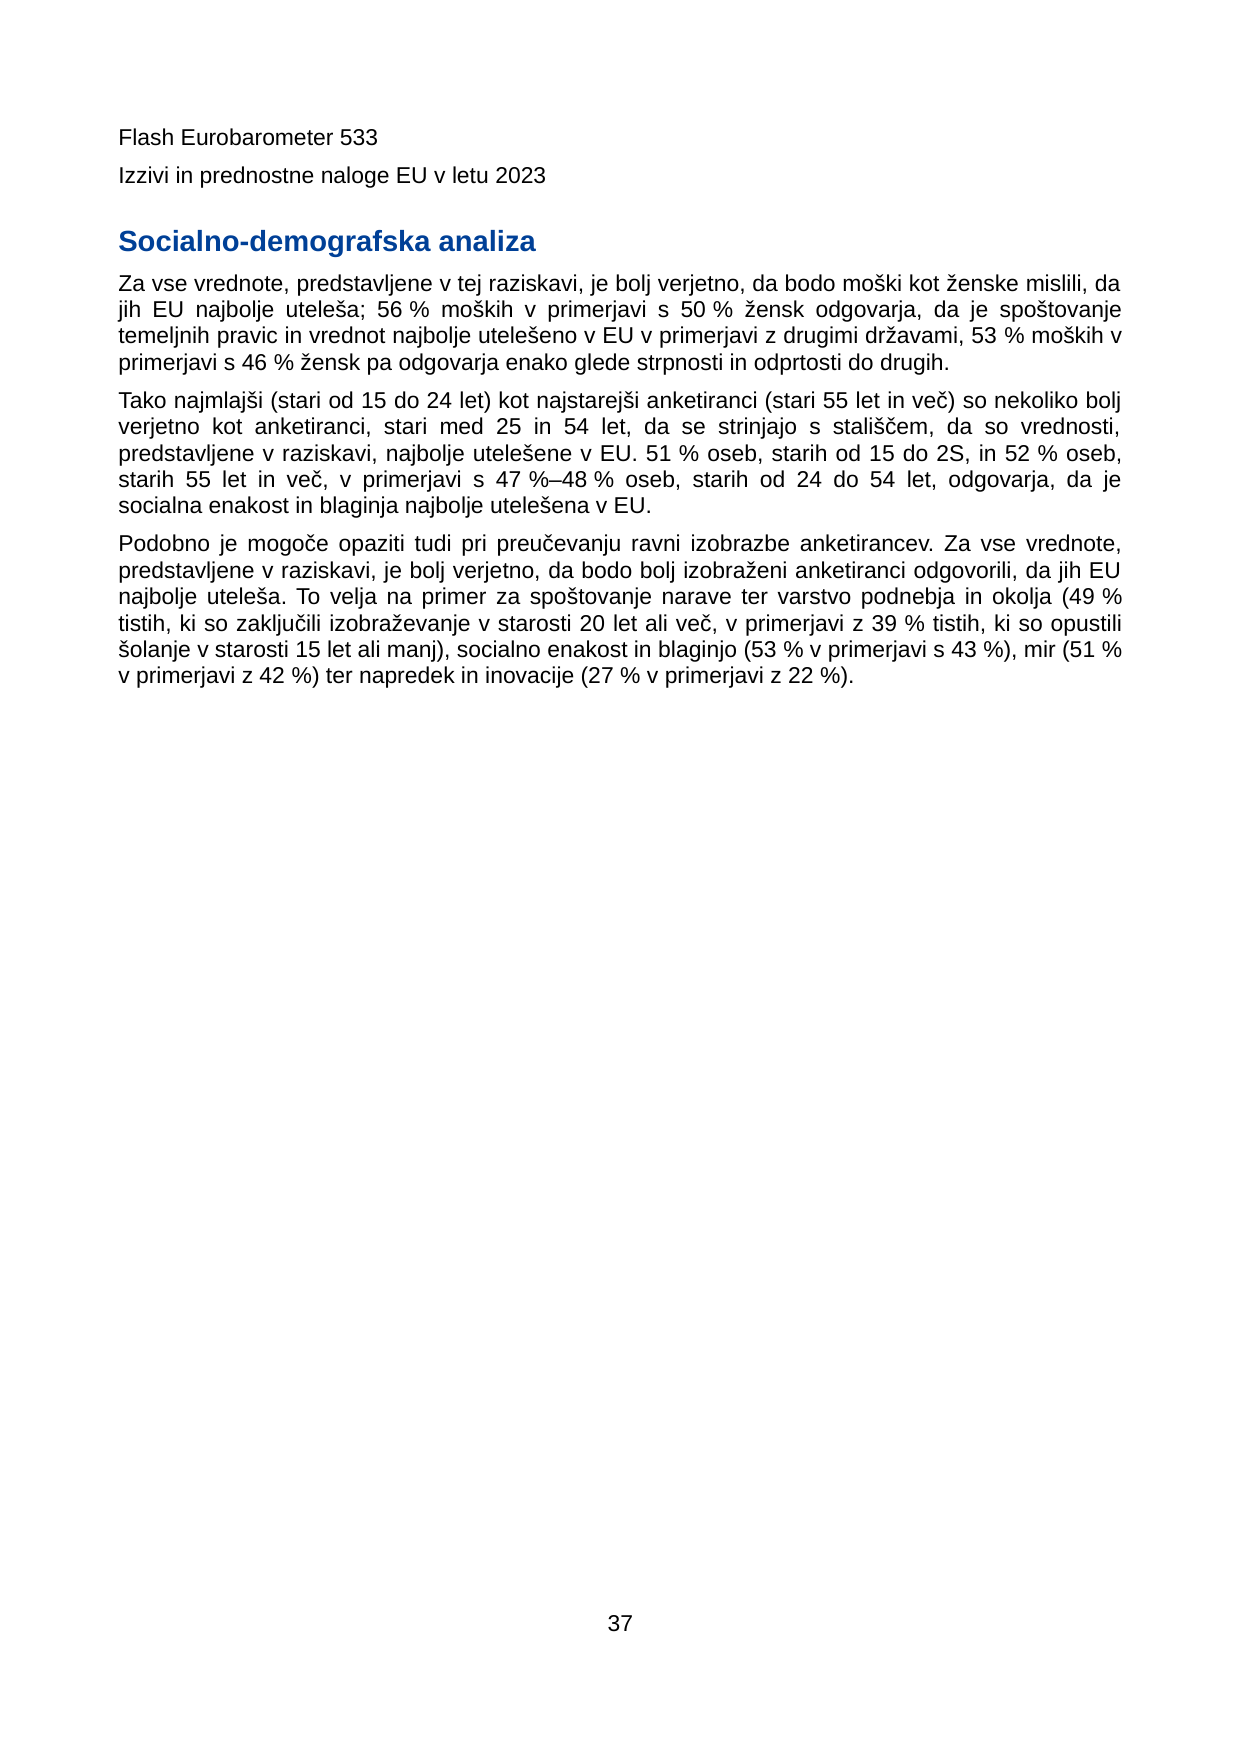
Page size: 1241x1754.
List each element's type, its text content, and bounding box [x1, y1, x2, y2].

text Socialno-demografska analiza [118, 224, 1122, 258]
text Tako najmlajši (stari od 15 do 24 let) kot najstarejši anketiranci (stari 55 let in več) so nekoliko bolj verjetno kot anketiranci, stari med 25 in 54 let, da se strinjajo s stališčem, da so vrednosti, predstavljene v raziskavi, najbolje utelešene v EU. 51 % oseb, starih od 15 do 2S, in 52 % oseb, starih 55 let in več, v primerjavi s 47 %–48 % oseb, starih od 24 do 54 let, odgovarja, da je socialna enakost in blaginja najbolje utelešena v EU. [118, 387, 1122, 518]
text Za vse vrednote, predstavljene v tej raziskavi, je bolj verjetno, da bodo moški kot ženske mislili, da jih EU najbolje uteleša; 56 % moških v primerjavi s 50 % žensk odgovarja, da je spoštovanje temeljnih pravic in vrednot najbolje utelešeno v EU v primerjavi z drugimi državami, 53 % moških v primerjavi s 46 % žensk pa odgovarja enako glede strpnosti in odprtosti do drugih. [118, 269, 1122, 375]
text Podobno je mogoče opaziti tudi pri preučevanju ravni izobrazbe anketirancev. Za vse vrednote, predstavljene v raziskavi, je bolj verjetno, da bodo bolj izobraženi anketiranci odgovorili, da jih EU najbolje uteleša. To velja na primer za spoštovanje narave ter varstvo podnebja in okolja (49 % tistih, ki so zaključili izobraževanje v starosti 20 let ali več, v primerjavi z 39 % tistih, ki so opustili šolanje v starosti 15 let ali manj), socialno enakost in blaginjo (53 % v primerjavi s 43 %), mir (51 % v primerjavi z 42 %) ter napredek in inovacije (27 % v primerjavi z 22 %). [118, 530, 1122, 688]
